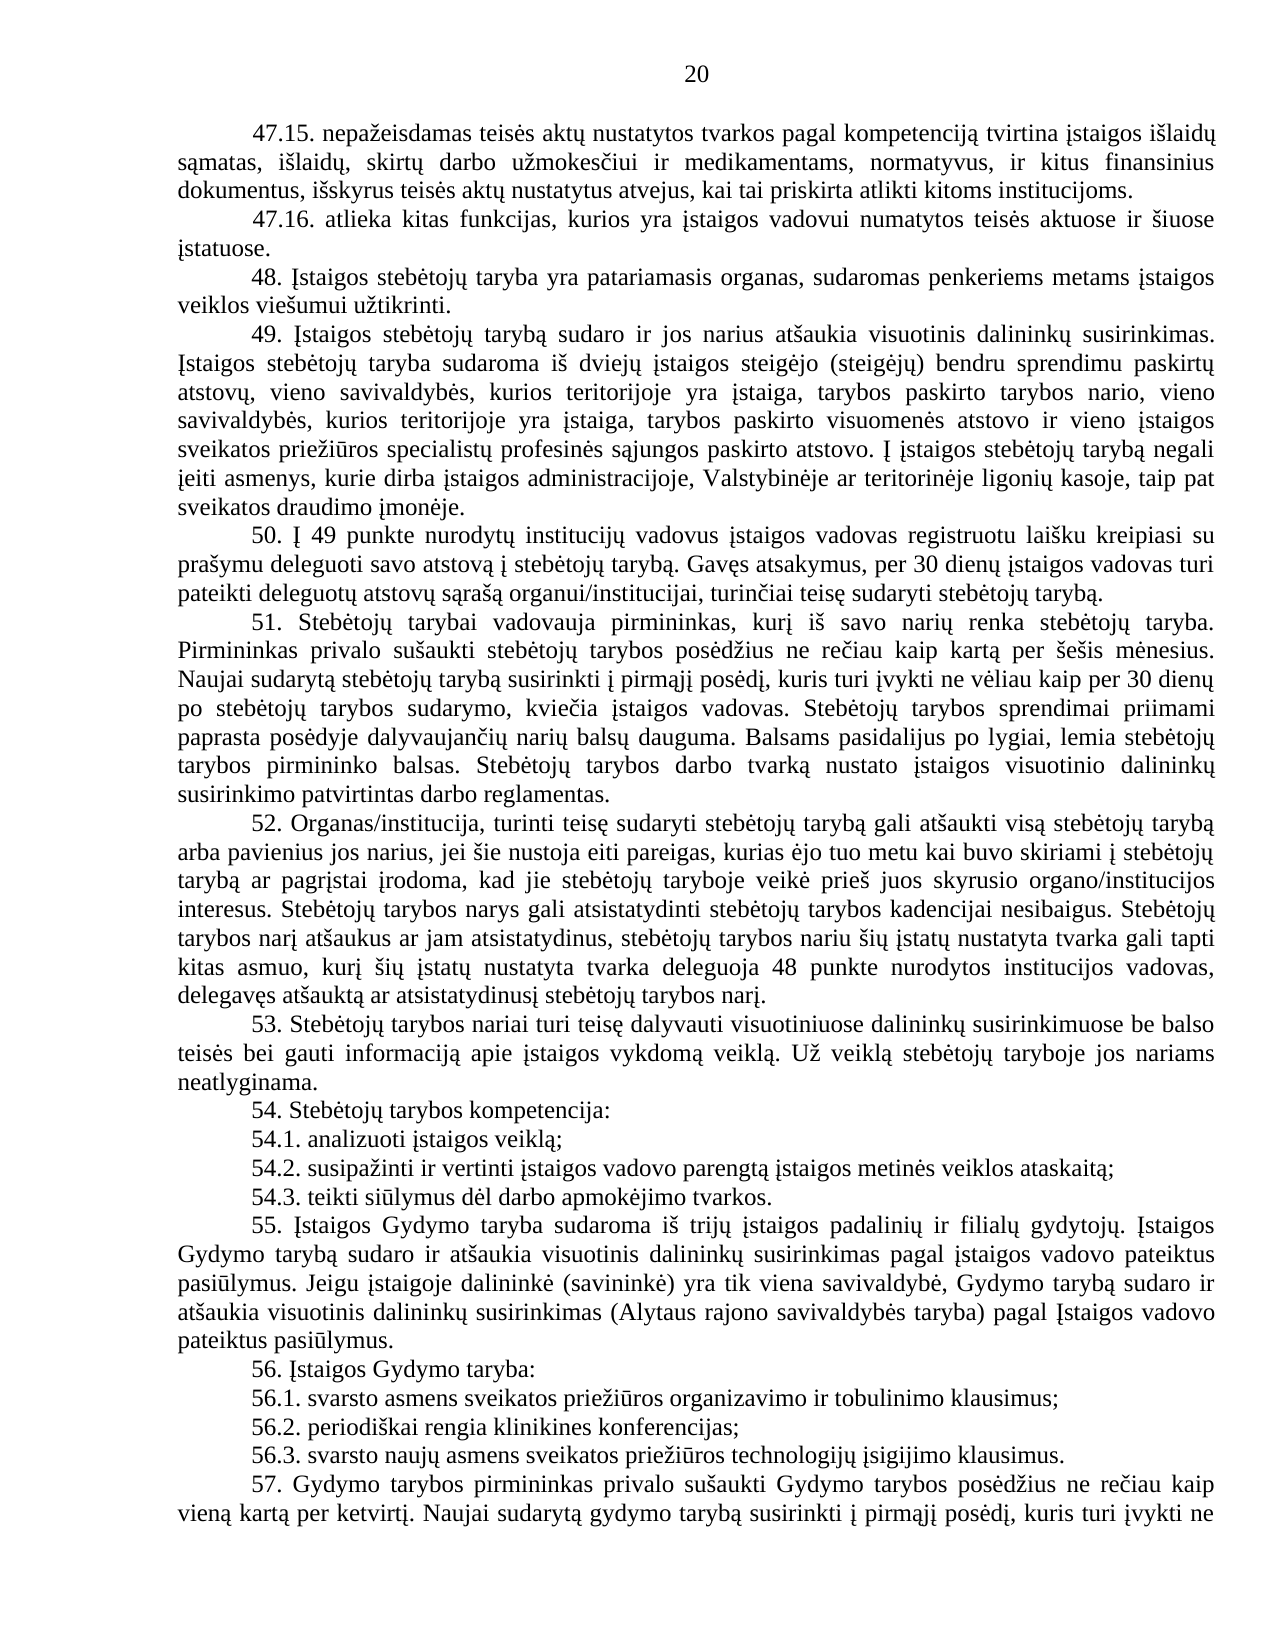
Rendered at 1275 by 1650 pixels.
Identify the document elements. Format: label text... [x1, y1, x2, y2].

text 54.2. susipažinti ir vertinti įstaigos vadovo parengtą įstaigos metinės veiklos ataskaitą; [177, 1153, 1216, 1182]
text 54.1. analizuoti įstaigos veiklą; [177, 1124, 1216, 1153]
text 56.1. svarsto asmens sveikatos priežiūros organizavimo ir tobulinimo klausimus; [177, 1383, 1216, 1412]
text 48. Įstaigos stebėtojų taryba yra patariamasis organas, sudaromas penkeriems metams įstaigos veiklos viešumui užtikrinti. [177, 262, 1216, 319]
text 56. Įstaigos Gydymo taryba: [177, 1354, 1216, 1383]
text 56.3. svarsto naujų asmens sveikatos priežiūros technologijų įsigijimo klausimus. [177, 1441, 1216, 1469]
text 53. Stebėtojų tarybos nariai turi teisę dalyvauti visuotiniuose dalininkų susirinkimuose be balso teisės bei gauti informaciją apie įstaigos vykdomą veiklą. Už veiklą stebėtojų taryboje jos nariams neatlyginama. [177, 1009, 1216, 1096]
text 57. Gydymo tarybos pirmininkas privalo sušaukti Gydymo tarybos posėdžius ne rečiau kaip vieną kartą per ketvirtį. Naujai sudarytą gydymo tarybą susirinkti į pirmąjį posėdį, kuris turi įvykti ne [177, 1469, 1216, 1527]
text 52. Organas/institucija, turinti teisę sudaryti stebėtojų tarybą gali atšaukti visą stebėtojų tarybą arba pavienius jos narius, jei šie nustoja eiti pareigas, kurias ėjo tuo metu kai buvo skiriami į stebėtojų tarybą ar pagrįstai įrodoma, kad jie stebėtojų taryboje veikė prieš juos skyrusio organo/institucijos interesus. Stebėtojų tarybos narys gali atsistatydinti stebėtojų tarybos kadencijai nesibaigus. Stebėtojų tarybos narį atšaukus ar jam atsistatydinus, stebėtojų tarybos nariu šių įstatų nustatyta tvarka gali tapti kitas asmuo, kurį šių įstatų nustatyta tvarka deleguoja 48 punkte nurodytos institucijos vadovas, delegavęs atšauktą ar atsistatydinusį stebėtojų tarybos narį. [177, 808, 1216, 1009]
text 54.3. teikti siūlymus dėl darbo apmokėjimo tvarkos. [177, 1182, 1216, 1211]
text 51. Stebėtojų tarybai vadovauja pirmininkas, kurį iš savo narių renka stebėtojų taryba. Pirmininkas privalo sušaukti stebėtojų tarybos posėdžius ne rečiau kaip kartą per šešis mėnesius. Naujai sudarytą stebėtojų tarybą susirinkti į pirmąjį posėdį, kuris turi įvykti ne vėliau kaip per 30 dienų po stebėtojų tarybos sudarymo, kviečia įstaigos vadovas. Stebėtojų tarybos sprendimai priimami paprasta posėdyje dalyvaujančių narių balsų dauguma. Balsams pasidalijus po lygiai, lemia stebėtojų tarybos pirmininko balsas. Stebėtojų tarybos darbo tvarką nustato įstaigos visuotinio dalininkų susirinkimo patvirtintas darbo reglamentas. [177, 607, 1216, 808]
text 55. Įstaigos Gydymo taryba sudaroma iš trijų įstaigos padalinių ir filialų gydytojų. Įstaigos Gydymo tarybą sudaro ir atšaukia visuotinis dalininkų susirinkimas pagal įstaigos vadovo pateiktus pasiūlymus. Jeigu įstaigoje dalininkė (savininkė) yra tik viena savivaldybė, Gydymo tarybą sudaro ir atšaukia visuotinis dalininkų susirinkimas (Alytaus rajono savivaldybės taryba) pagal Įstaigos vadovo pateiktus pasiūlymus. [177, 1211, 1216, 1354]
text 47.15. nepažeisdamas teisės aktų nustatytos tvarkos pagal kompetenciją tvirtina įstaigos išlaidų sąmatas, išlaidų, skirtų darbo užmokesčiui ir medikamentams, normatyvus, ir kitus finansinius dokumentus, išskyrus teisės aktų nustatytus atvejus, kai tai priskirta atlikti kitoms institucijoms. [177, 118, 1216, 204]
text 47.16. atlieka kitas funkcijas, kurios yra įstaigos vadovui numatytos teisės aktuose ir šiuose įstatuose. [177, 204, 1216, 262]
text 56.2. periodiškai rengia klinikines konferencijas; [177, 1412, 1216, 1441]
text 54. Stebėtojų tarybos kompetencija: [177, 1096, 1216, 1124]
text 50. Į 49 punkte nurodytų institucijų vadovus įstaigos vadovas registruotu laišku kreipiasi su prašymu deleguoti savo atstovą į stebėtojų tarybą. Gavęs atsakymus, per 30 dienų įstaigos vadovas turi pateikti deleguotų atstovų sąrašą organui/institucijai, turinčiai teisę sudaryti stebėtojų tarybą. [177, 521, 1216, 607]
text 49. Įstaigos stebėtojų tarybą sudaro ir jos narius atšaukia visuotinis dalininkų susirinkimas. Įstaigos stebėtojų taryba sudaroma iš dviejų įstaigos steigėjo (steigėjų) bendru sprendimu paskirtų atstovų, vieno savivaldybės, kurios teritorijoje yra įstaiga, tarybos paskirto tarybos nario, vieno savivaldybės, kurios teritorijoje yra įstaiga, tarybos paskirto visuomenės atstovo ir vieno įstaigos sveikatos priežiūros specialistų profesinės sąjungos paskirto atstovo. Į įstaigos stebėtojų tarybą negali įeiti asmenys, kurie dirba įstaigos administracijoje, Valstybinėje ar teritorinėje ligonių kasoje, taip pat sveikatos draudimo įmonėje. [177, 319, 1216, 521]
